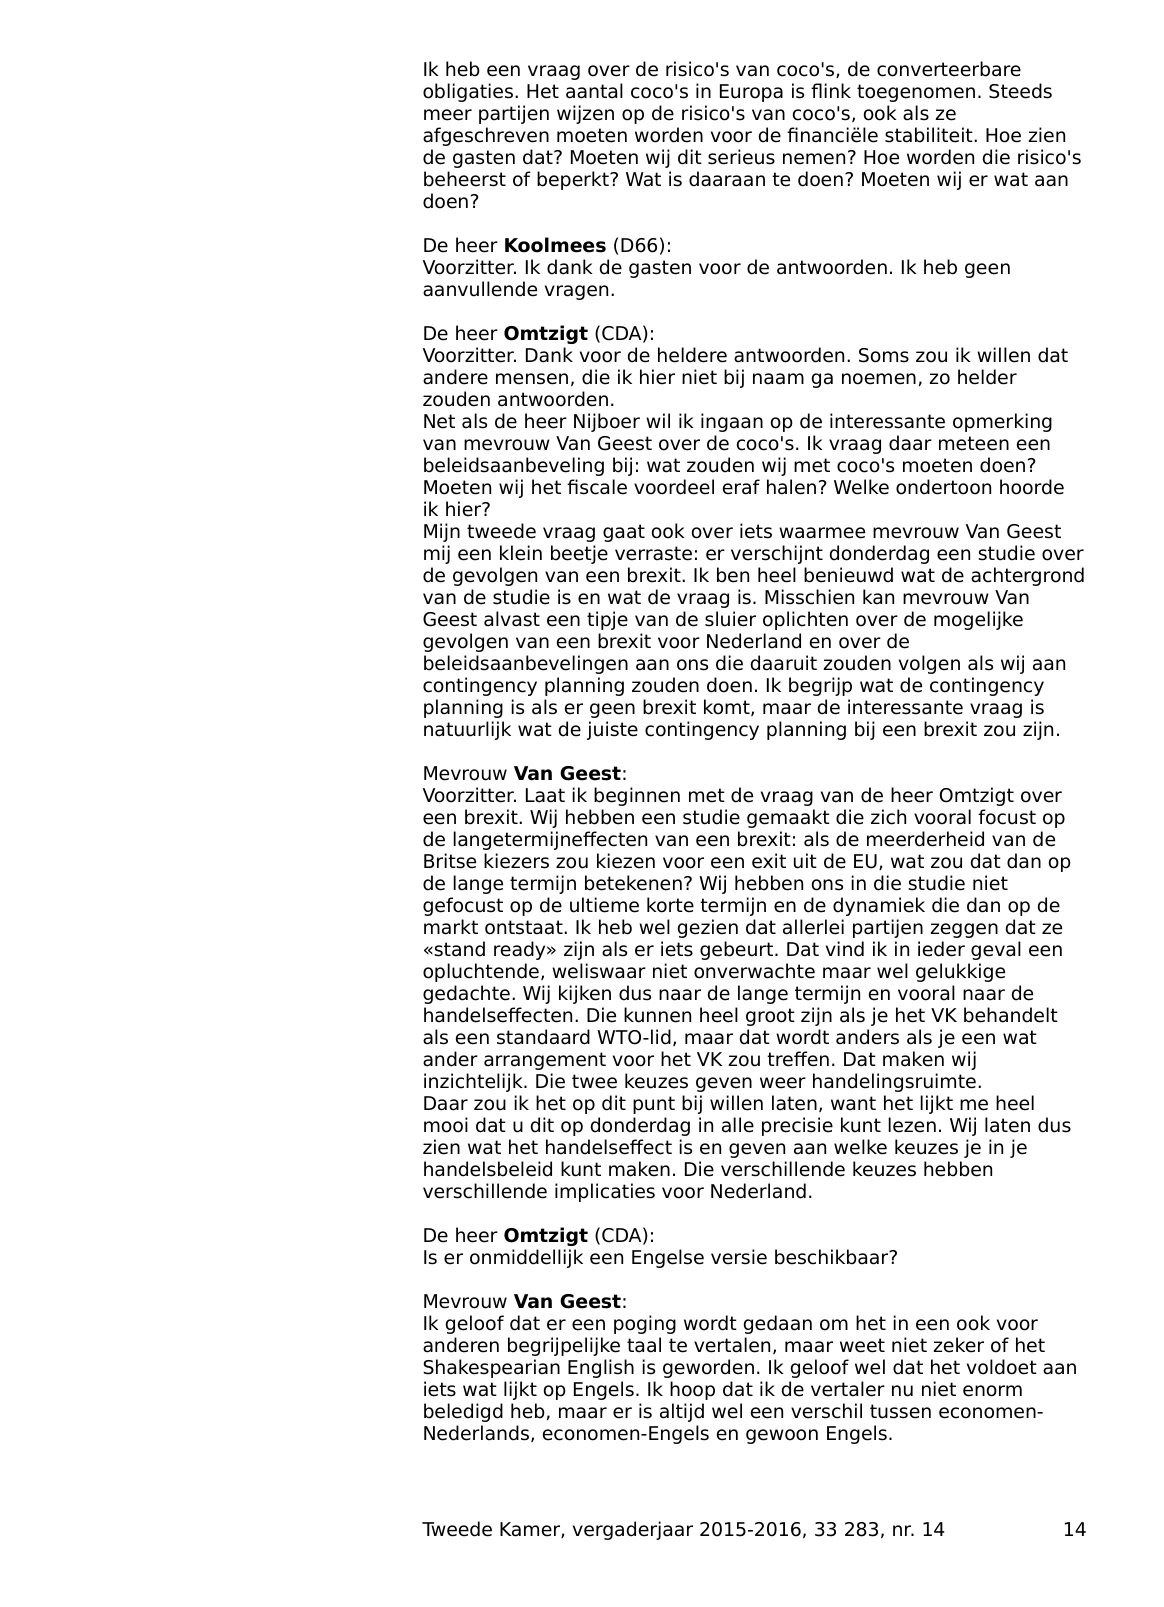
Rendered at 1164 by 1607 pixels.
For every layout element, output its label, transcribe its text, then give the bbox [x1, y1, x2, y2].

text Ik heb een vraag over de risico's van coco's, de converteerbare obligaties. Het aantal coco's in Europa is flink toegenomen. Steeds meer partijen wijzen op de risico's van coco's, ook als ze afgeschreven moeten worden voor de financiële stabiliteit. Hoe zien de gasten dat? Moeten wij dit serieus nemen? Hoe worden die risico's beheerst of beperkt? Wat is daaraan te doen? Moeten wij er wat aan doen? [422, 59, 1087, 213]
text Mevrouw Van Geest: [422, 1291, 1087, 1313]
text Is er onmiddellijk een Engelse versie beschikbaar? [422, 1247, 1087, 1269]
text De heer Omtzigt (CDA): [422, 1225, 1087, 1247]
text De heer Omtzigt (CDA): [422, 323, 1087, 345]
text Mevrouw Van Geest: [422, 763, 1087, 785]
text Mijn tweede vraag gaat ook over iets waarmee mevrouw Van Geest mij een klein beetje verraste: er verschijnt donderdag een studie over de gevolgen van een brexit. Ik ben heel benieuwd wat de achtergrond van de studie is en wat de vraag is. Misschien kan mevrouw Van Geest alvast een tipje van de sluier oplichten over de mogelijke gevolgen van een brexit voor Nederland en over de beleidsaanbevelingen aan ons die daaruit zouden volgen als wij aan contingency planning zouden doen. Ik begrijp wat de contingency planning is als er geen brexit komt, maar de interessante vraag is natuurlijk wat de juiste contingency planning bij een brexit zou zijn. [422, 521, 1087, 741]
text De heer Koolmees (D66): [422, 235, 1087, 257]
text Voorzitter. Laat ik beginnen met de vraag van de heer Omtzigt over een brexit. Wij hebben een studie gemaakt die zich vooral focust op de langetermijneffecten van een brexit: als de meerderheid van de Britse kiezers zou kiezen voor een exit uit de EU, wat zou dat dan op de lange termijn betekenen? Wij hebben ons in die studie niet gefocust op de ultieme korte termijn en de dynamiek die dan op de markt ontstaat. Ik heb wel gezien dat allerlei partijen zeggen dat ze «stand ready» zijn als er iets gebeurt. Dat vind ik in ieder geval een opluchtende, weliswaar niet onverwachte maar wel gelukkige gedachte. Wij kijken dus naar de lange termijn en vooral naar de handelseffecten. Die kunnen heel groot zijn als je het VK behandelt als een standaard WTO-lid, maar dat wordt anders als je een wat ander arrangement voor het VK zou treffen. Dat maken wij inzichtelijk. Die twee keuzes geven weer handelingsruimte. [422, 785, 1087, 1093]
text Daar zou ik het op dit punt bij willen laten, want het lijkt me heel mooi dat u dit op donderdag in alle precisie kunt lezen. Wij laten dus zien wat het handelseffect is en geven aan welke keuzes je in je handelsbeleid kunt maken. Die verschillende keuzes hebben verschillende implicaties voor Nederland. [422, 1093, 1087, 1203]
text Voorzitter. Dank voor de heldere antwoorden. Soms zou ik willen dat andere mensen, die ik hier niet bij naam ga noemen, zo helder zouden antwoorden. [422, 345, 1087, 411]
text Ik geloof dat er een poging wordt gedaan om het in een ook voor anderen begrijpelijke taal te vertalen, maar weet niet zeker of het Shakespearian English is geworden. Ik geloof wel dat het voldoet aan iets wat lijkt op Engels. Ik hoop dat ik de vertaler nu niet enorm beledigd heb, maar er is altijd wel een verschil tussen economen-Nederlands, economen-Engels en gewoon Engels. [422, 1313, 1087, 1445]
text Net als de heer Nijboer wil ik ingaan op de interessante opmerking van mevrouw Van Geest over de coco's. Ik vraag daar meteen een beleidsaanbeveling bij: wat zouden wij met coco's moeten doen? Moeten wij het fiscale voordeel eraf halen? Welke ondertoon hoorde ik hier? [422, 411, 1087, 521]
text Voorzitter. Ik dank de gasten voor de antwoorden. Ik heb geen aanvullende vragen. [422, 257, 1087, 301]
